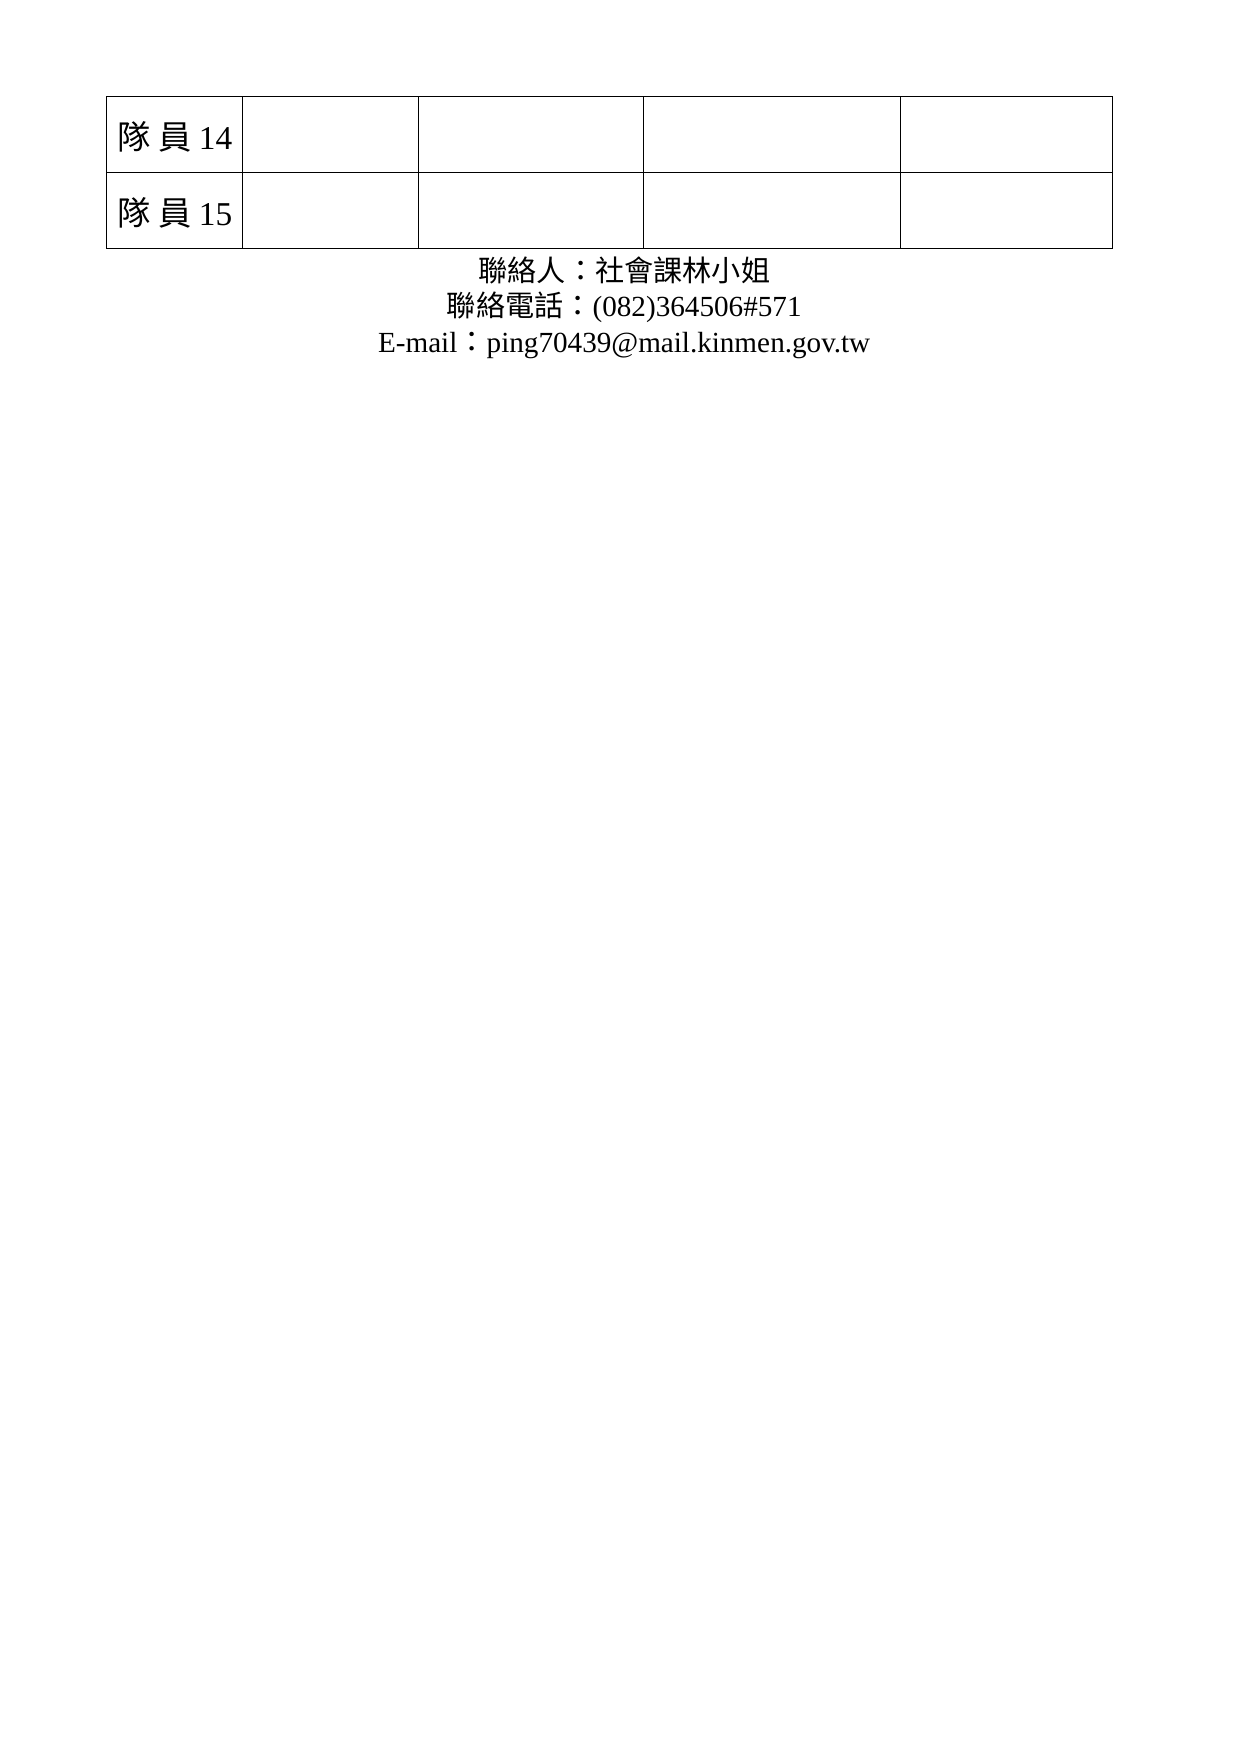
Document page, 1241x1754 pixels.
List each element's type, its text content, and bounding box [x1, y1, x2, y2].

text E-mail：ping70439@mail.kinmen.gov.tw [527, 339, 617, 356]
text E-mail：ping70439@mail.kinmen.gov.tw [796, 339, 1125, 356]
table_cell [243, 97, 418, 172]
table_cell [901, 173, 1112, 248]
table_cell [419, 97, 643, 172]
table_cell [644, 97, 900, 172]
table_cell [419, 173, 643, 248]
text 聯絡電話：(082)364506#571 [596, 303, 652, 320]
table_cell 隊 員15 [107, 173, 242, 248]
table_cell 隊 員14 [107, 97, 242, 172]
text E-mail：ping70439@mail.kinmen.gov.tw [615, 339, 795, 356]
table_cell [243, 173, 418, 248]
text 聯絡人：社會課林小姐 [94, 268, 1125, 285]
table_cell [644, 173, 900, 248]
text 聯絡電話：(082)364506#571 [651, 303, 1125, 320]
text E-mail：ping70439@mail.kinmen.gov.tw [94, 339, 488, 356]
table_cell [901, 97, 1112, 172]
text 聯絡電話：(082)364506#571 [94, 303, 597, 320]
